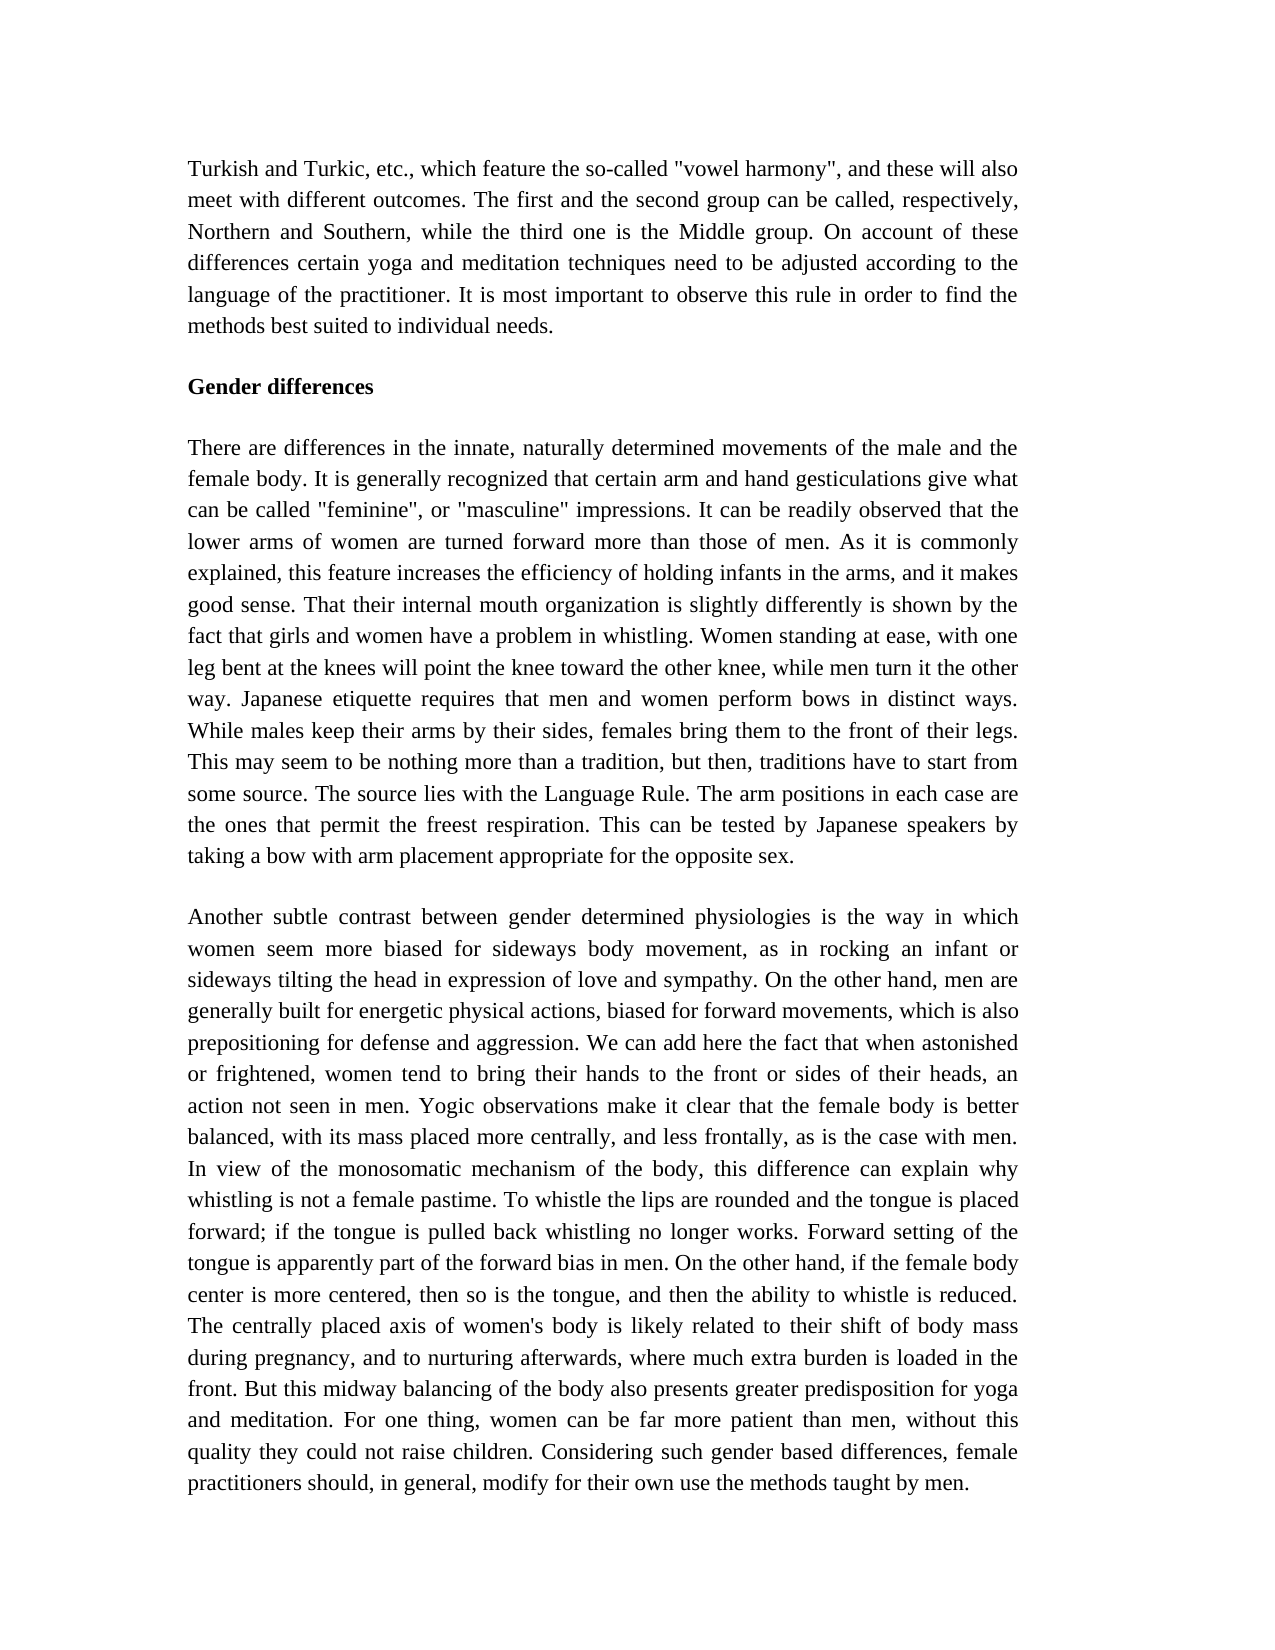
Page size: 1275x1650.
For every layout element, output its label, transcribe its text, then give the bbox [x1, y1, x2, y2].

text Another subtle contrast between gender determined physiologies is the way in which women seem more biased for sideways body movement, as in rocking an infant or sideways tilting the head in expression of love and sympathy. On the other hand, men are generally built for energetic physical actions, biased for forward movements, which is also prepositioning for defense and aggression. We can add here the fact that when astonished or frightened, women tend to bring their hands to the front or sides of their heads, an action not seen in men. Yogic observations make it clear that the female body is better balanced, with its mass placed more centrally, and less frontally, as is the case with men. In view of the monosomatic mechanism of the body, this difference can explain why whistling is not a female pastime. To whistle the lips are rounded and the tongue is placed forward; if the tongue is pulled back whistling no longer works. Forward setting of the tongue is apparently part of the forward bias in men. On the other hand, if the female body center is more centered, then so is the tongue, and then the ability to whistle is reduced. The centrally placed axis of women's body is likely related to their shift of body mass during pregnancy, and to nurturing afterwards, where much extra burden is loaded in the front. But this midway balancing of the body also presents greater predisposition for yoga and meditation. For one thing, women can be far more patient than men, without this quality they could not raise children. Considering such gender based differences, female practitioners should, in general, modify for their own use the methods taught by men. [187, 898, 1020, 1496]
text There are differences in the innate, naturally determined movements of the male and the female body. It is generally recognized that certain arm and hand gesticulations give what can be called "feminine", or "masculine" impressions. It can be readily observed that the lower arms of women are turned forward more than those of men. As it is commonly explained, this feature increases the efficiency of holding infants in the arms, and it makes good sense. That their internal mouth organization is slightly differently is shown by the fact that girls and women have a problem in whistling. Women standing at ease, with one leg bent at the knees will point the knee toward the other knee, while men turn it the other way. Japanese etiquette requires that men and women perform bows in distinct ways. While males keep their arms by their sides, females bring them to the front of their legs. This may seem to be nothing more than a tradition, but then, traditions have to start from some source. The source lies with the Language Rule. The arm positions in each case are the ones that permit the freest respiration. This can be tested by Japanese speakers by taking a bow with arm placement appropriate for the opposite sex. [187, 428, 1020, 869]
text Turkish and Turkic, etc., which feature the so-called "vowel harmony", and these will also meet with different outcomes. The first and the second group can be called, respectively, Northern and Southern, while the third one is the Middle group. On account of these differences certain yoga and meditation techniques need to be adjusted according to the language of the practitioner. It is most important to observe this rule in order to find the methods best suited to individual needs. [187, 150, 1020, 339]
text Gender differences [187, 368, 1020, 399]
